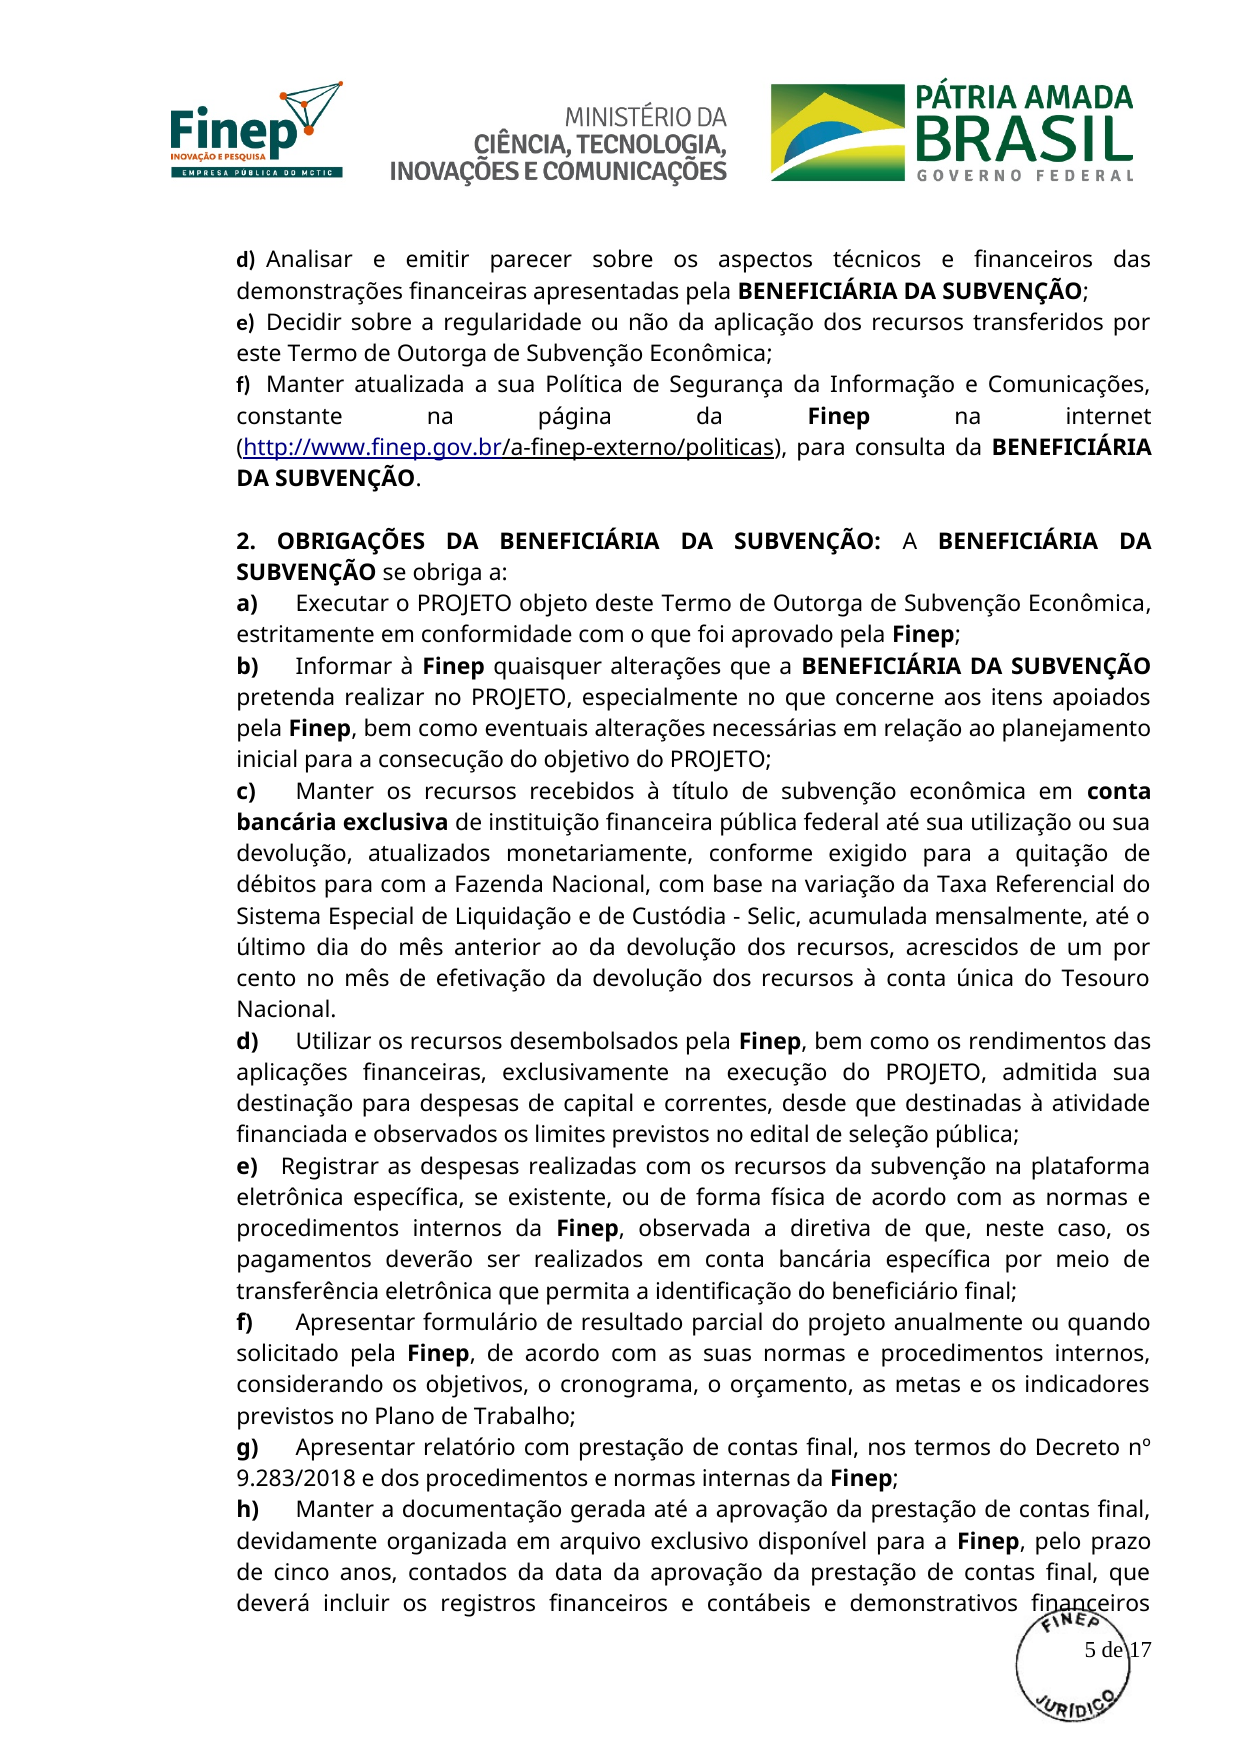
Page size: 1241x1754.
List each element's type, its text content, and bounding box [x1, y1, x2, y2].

list Apresentar relatório com prestação de contas final, nos termos do Decreto nº 9.283/2018 e dos procedimentos e normas internas da Finep; [236, 1431, 1152, 1493]
list Decidir sobre a regularidade ou não da aplicação dos recursos transferidos por este Termo de Outorga de Subvenção Econômica; [236, 306, 1152, 368]
list Manter os recursos recebidos à título de subvenção econômica em conta bancária exclusiva de instituição financeira pública federal até sua utilização ou sua devolução, atualizados monetariamente, conforme exigido para a quitação de débitos para com a Fazenda Nacional, com base na variação da Taxa Referencial do Sistema Especial de Liquidação e de Custódia - Selic, acumulada mensalmente, até o último dia do mês anterior ao da devolução dos recursos, acrescidos de um por cento no mês de efetivação da devolução dos recursos à conta única do Tesouro Nacional. [236, 775, 1152, 1025]
subtitle 2. OBRIGAÇÕES DA BENEFICIÁRIA DA SUBVENÇÃO: A BENEFICIÁRIA DA SUBVENÇÃO se obriga a: [236, 525, 1152, 587]
list Registrar as despesas realizadas com os recursos da subvenção na plataforma eletrônica específica, se existente, ou de forma física de acordo com as normas e procedimentos internos da Finep, observada a diretiva de que, neste caso, os pagamentos deverão ser realizados em conta bancária específica por meio de transferência eletrônica que permita a identificação do beneficiário final; [236, 1150, 1152, 1306]
list Manter atualizada a sua Política de Segurança da Informação e Comunicações, constante na página da Finep na internet (http://www.finep.gov.br/a-finep-externo/politicas), para consulta da BENEFICIÁRIA DA SUBVENÇÃO. [236, 368, 1152, 493]
list Executar o PROJETO objeto deste Termo de Outorga de Subvenção Econômica, estritamente em conformidade com o que foi aprovado pela Finep; [236, 587, 1152, 650]
list Utilizar os recursos desembolsados pela Finep, bem como os rendimentos das aplicações financeiras, exclusivamente na execução do PROJETO, admitida sua destinação para despesas de capital e correntes, desde que destinadas à atividade financiada e observados os limites previstos no edital de seleção pública; [236, 1025, 1152, 1150]
list Manter a documentação gerada até a aprovação da prestação de contas final, devidamente organizada em arquivo exclusivo disponível para a Finep, pelo prazo de cinco anos, contados da data da aprovação da prestação de contas final, que deverá incluir os registros financeiros e contábeis e demonstrativos financeiros [236, 1493, 1152, 1618]
list Apresentar formulário de resultado parcial do projeto anualmente ou quando solicitado pela Finep, de acordo com as suas normas e procedimentos internos, considerando os objetivos, o cronograma, o orçamento, as metas e os indicadores previstos no Plano de Trabalho; [236, 1306, 1152, 1431]
list Informar à Finep quaisquer alterações que a BENEFICIÁRIA DA SUBVENÇÃO pretenda realizar no PROJETO, especialmente no que concerne aos itens apoiados pela Finep, bem como eventuais alterações necessárias em relação ao planejamento inicial para a consecução do objetivo do PROJETO; [236, 650, 1152, 775]
list Analisar e emitir parecer sobre os aspectos técnicos e financeiros das demonstrações financeiras apresentadas pela BENEFICIÁRIA DA SUBVENÇÃO; [236, 243, 1152, 306]
